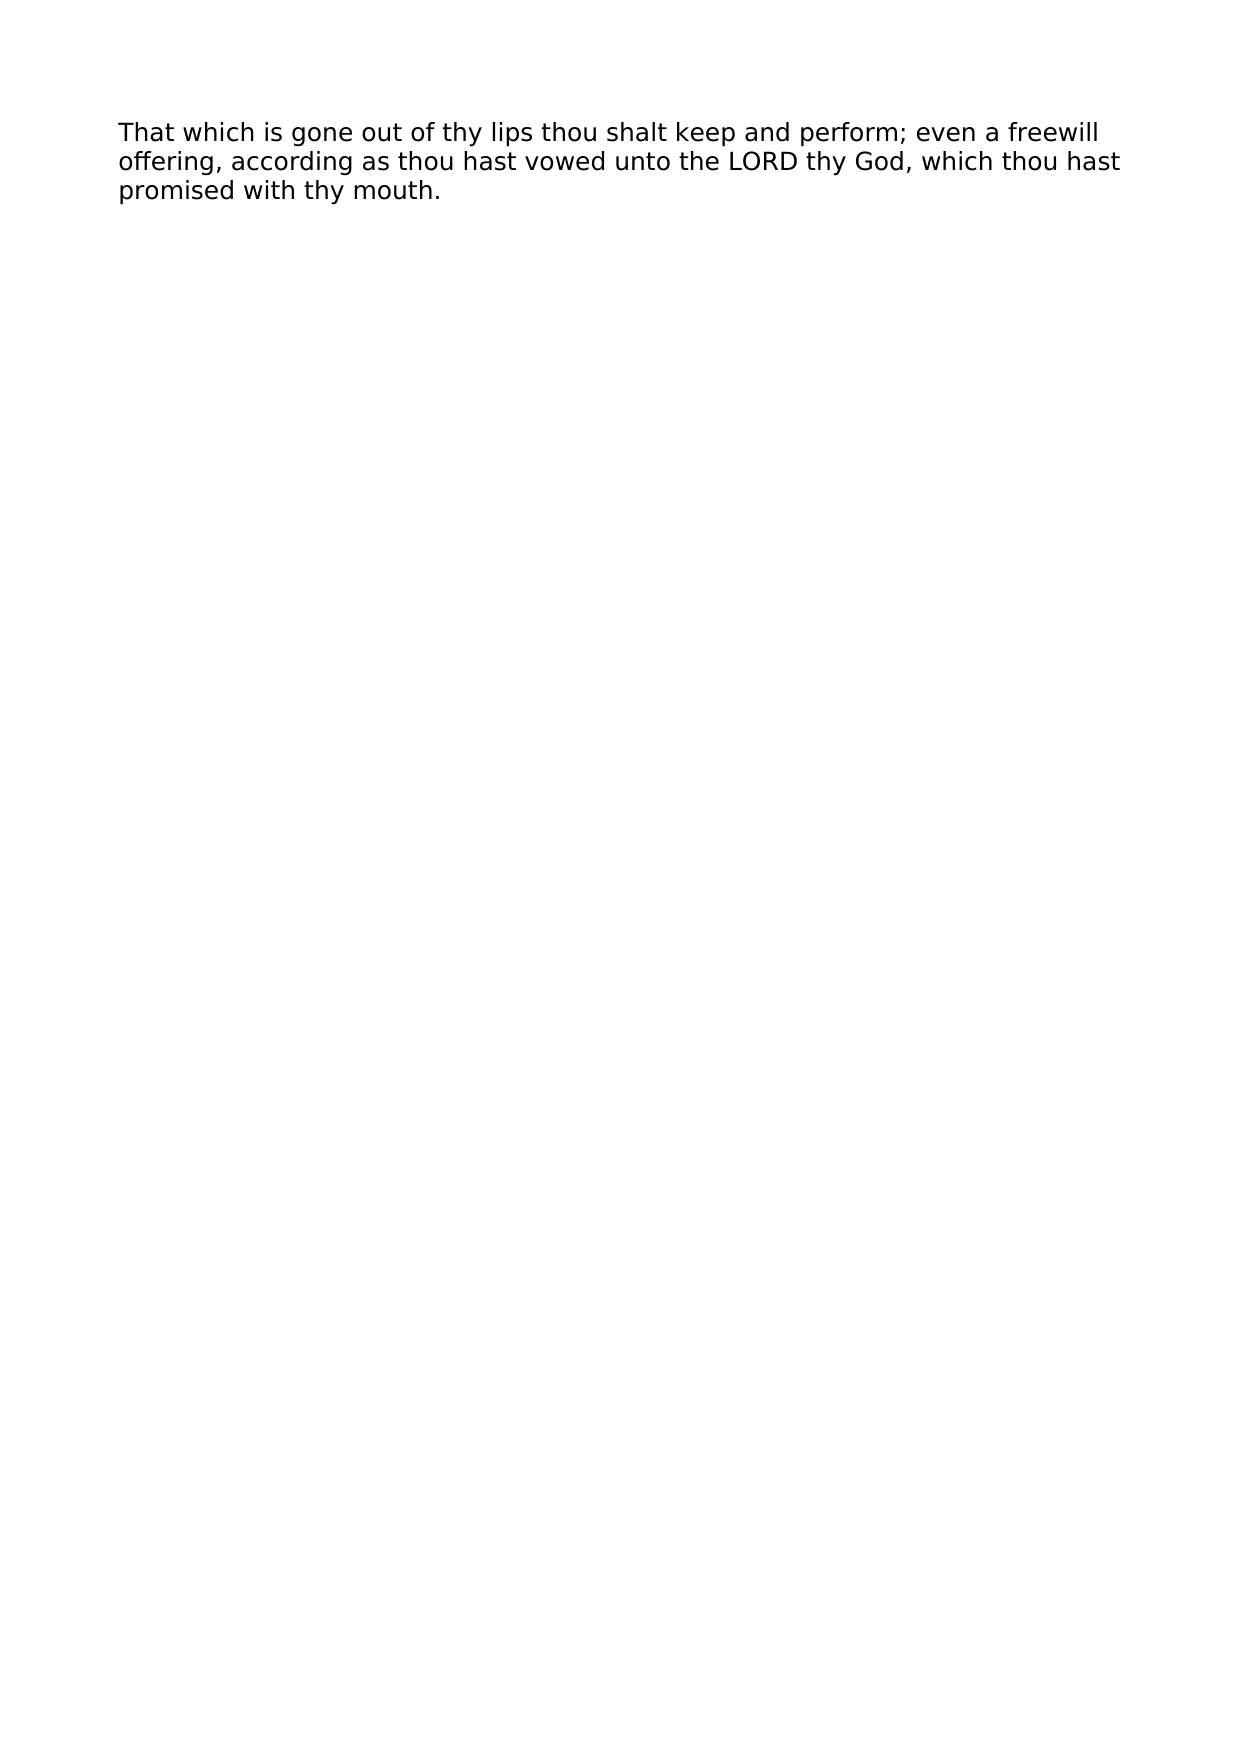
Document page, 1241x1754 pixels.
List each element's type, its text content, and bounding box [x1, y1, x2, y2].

text That which is gone out of thy lips thou shalt keep and perform; even a freewill offering, according as thou hast vowed unto the LORD thy God, which thou hast promised with thy mouth. [118, 118, 1122, 206]
